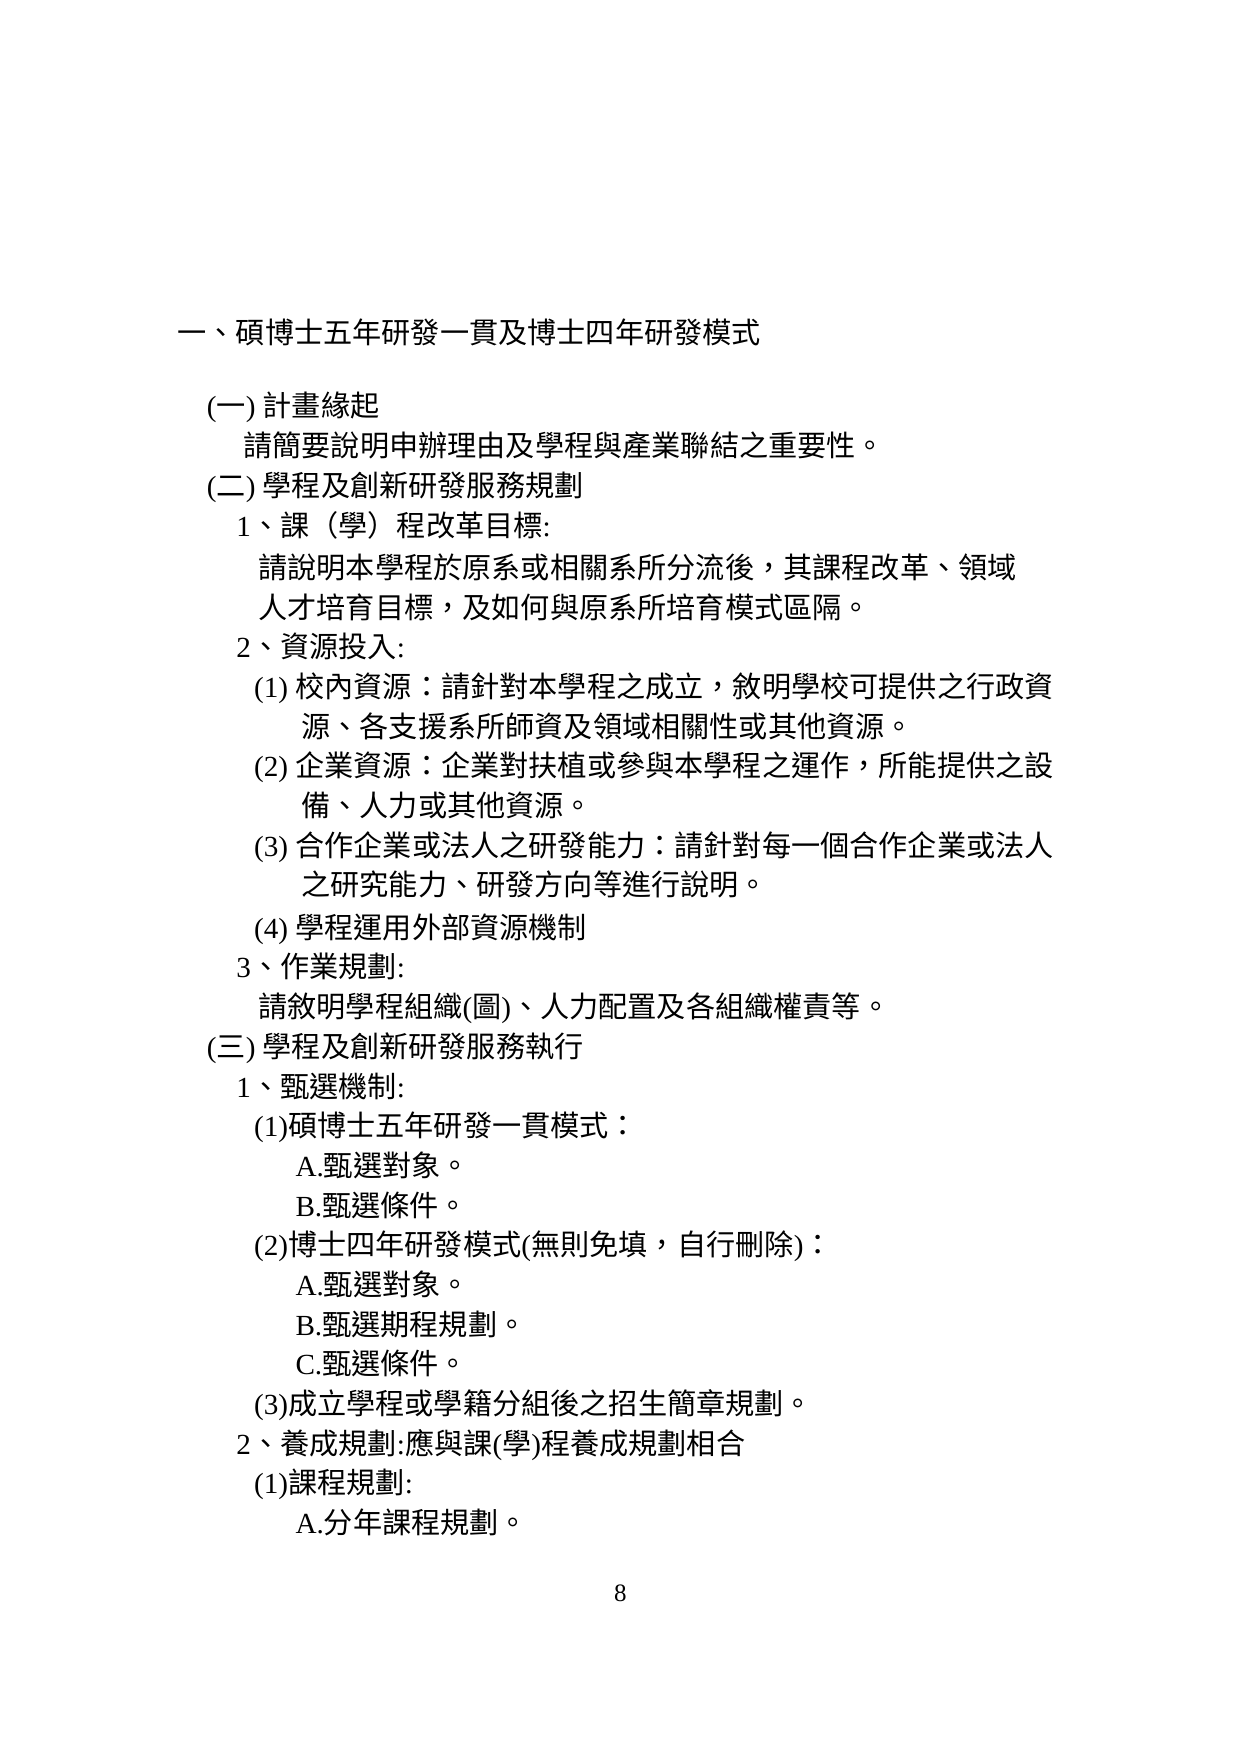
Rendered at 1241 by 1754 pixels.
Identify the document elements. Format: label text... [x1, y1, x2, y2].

text B.甄選條件。 [177, 1185, 1063, 1224]
text (一) 計畫緣起 [177, 386, 1063, 425]
text B.甄選期程規劃。 [177, 1304, 1063, 1344]
text (二) 學程及創新研發服務規劃 [177, 465, 1063, 505]
text A.甄選對象。 [177, 1264, 1063, 1304]
text (3) 合作企業或法人之研發能力：請針對每一個合作企業或法人之研究能力、研發方向等進行說明。 [254, 825, 1063, 904]
text 一、碩博士五年研發一貫及博士四年研發模式 [177, 310, 1063, 352]
text 1、甄選機制: [177, 1066, 1063, 1106]
text (1) 校內資源：請針對本學程之成立，敘明學校可提供之行政資源、各支援系所師資及領域相關性或其他資源。 [254, 666, 1063, 746]
text 請簡要說明申辦理由及學程與產業聯結之重要性。 [177, 425, 1063, 465]
text 1、課（學）程改革目標: [177, 505, 1063, 544]
text (4) 學程運用外部資源機制 [254, 904, 1063, 947]
text (三) 學程及創新研發服務執行 [177, 1026, 1063, 1066]
text C.甄選條件。 [177, 1344, 1063, 1383]
text A.甄選對象。 [177, 1145, 1063, 1185]
text (2) 企業資源：企業對扶植或參與本學程之運作，所能提供之設備、人力或其他資源。 [254, 746, 1063, 825]
text 2、資源投入: [177, 627, 1063, 666]
text (3)成立學程或學籍分組後之招生簡章規劃。 [254, 1383, 1063, 1423]
text 2、養成規劃:應與課(學)程養成規劃相合 [177, 1423, 1063, 1463]
text 請敘明學程組織(圖)、人力配置及各組織權責等。 [177, 986, 1063, 1026]
text 請說明本學程於原系或相關系所分流後，其課程改革、領域 [177, 544, 1063, 587]
text 人才培育目標，及如何與原系所培育模式區隔。 [177, 587, 1063, 627]
text (2)博士四年研發模式(無則免填，自行刪除)： [254, 1224, 1063, 1264]
text (1)課程規劃: [254, 1463, 1063, 1502]
text 3、作業規劃: [177, 947, 1063, 986]
text A.分年課程規劃。 [177, 1502, 1063, 1542]
text (1)碩博士五年研發一貫模式： [254, 1106, 1063, 1145]
